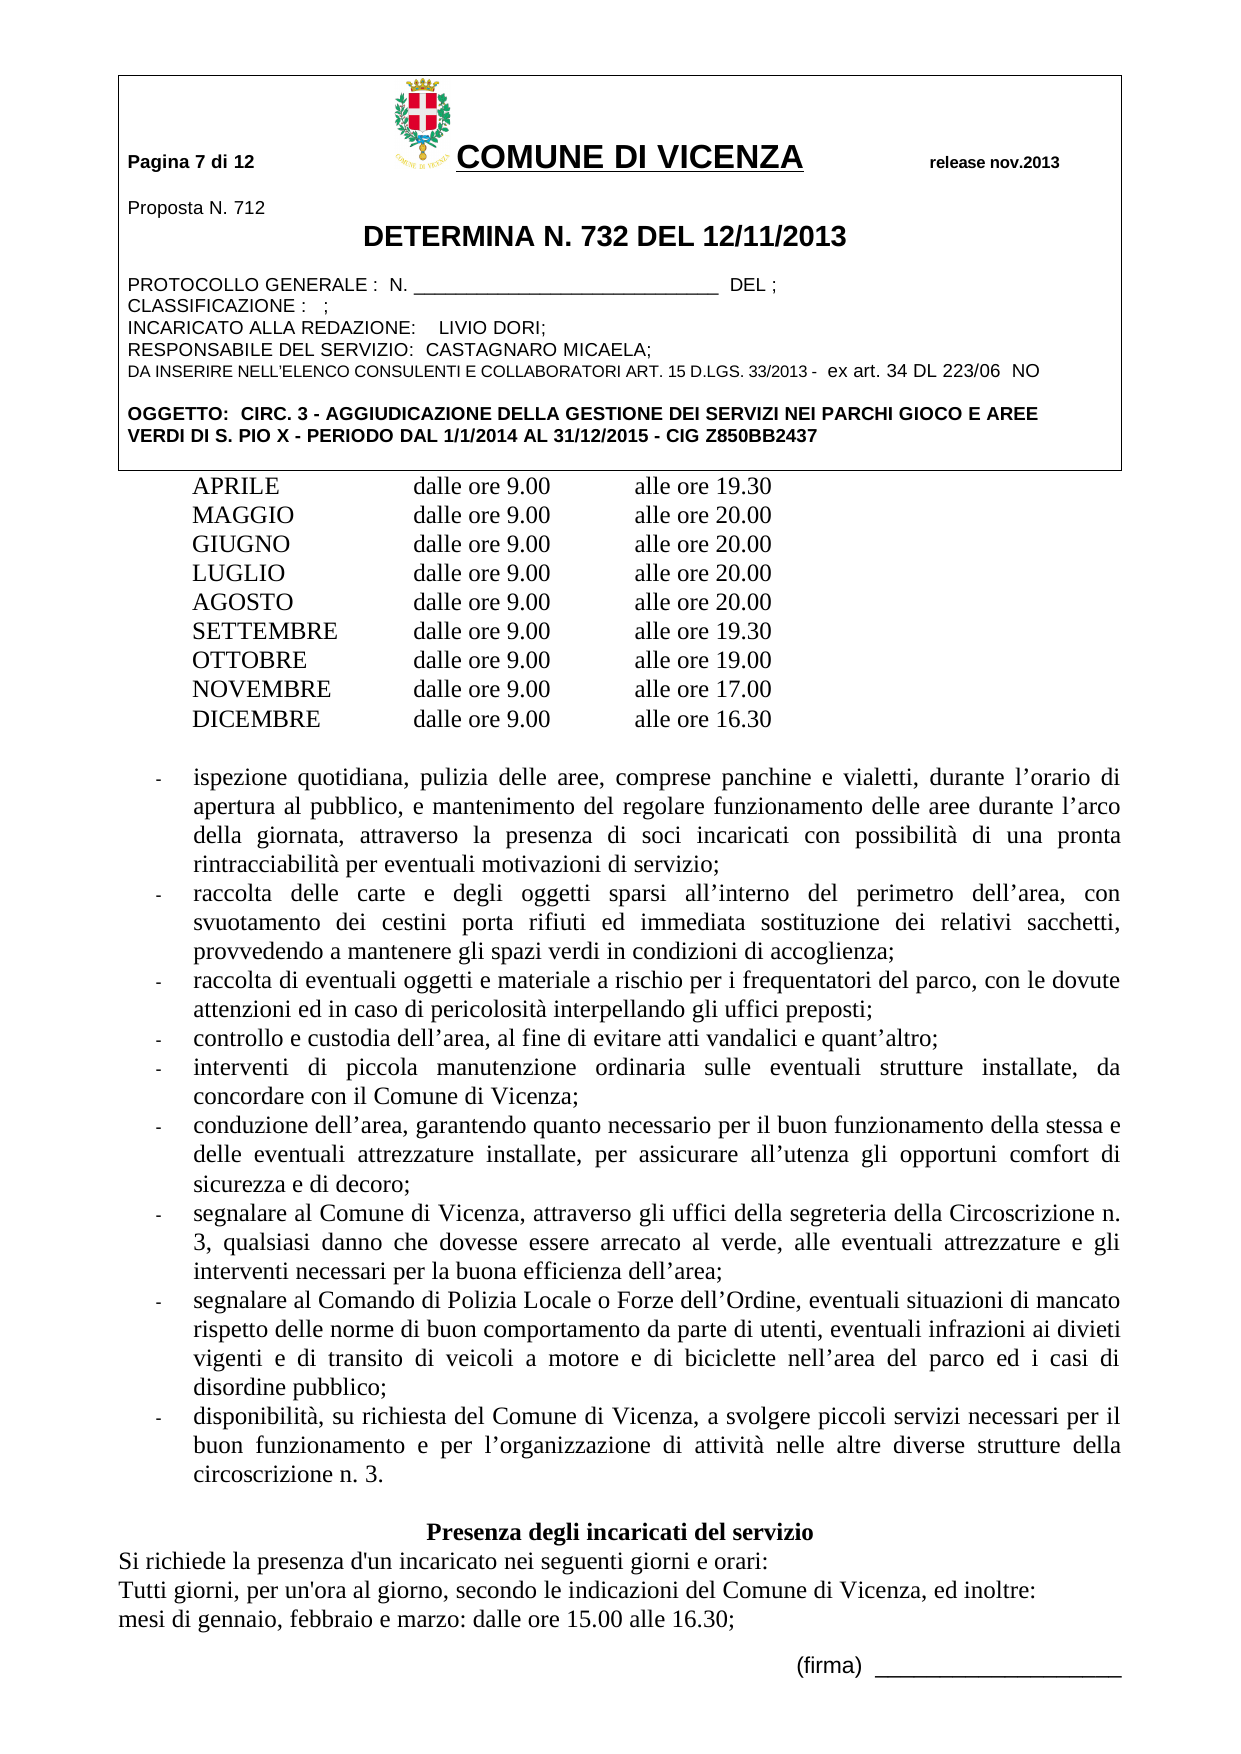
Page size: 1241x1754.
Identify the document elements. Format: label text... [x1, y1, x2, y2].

text mesi di gennaio, febbraio e marzo: dalle ore 15.00 alle 16.30; [118, 1604, 1122, 1633]
list segnalare al Comando di Polizia Locale o Forze dell’Ordine, eventuali situazioni di mancato rispetto delle norme di buon comportamento da parte di utenti, eventuali infrazioni ai divieti vigenti e di transito di veicoli a motore e di biciclette nell’area del parco ed i casi di disordine pubblico; [156, 1285, 1122, 1401]
text MAGGIO dalle ore 9.00 alle ore 20.00 [192, 500, 1122, 529]
text LUGLIO dalle ore 9.00 alle ore 20.00 [192, 558, 1122, 587]
list controllo e custodia dell’area, al fine di evitare atti vandalici e quant’altro; [156, 1023, 1122, 1052]
text APRILE dalle ore 9.00 alle ore 19.30 [192, 471, 1122, 500]
text SETTEMBRE dalle ore 9.00 alle ore 19.30 [192, 616, 1122, 645]
text NOVEMBRE dalle ore 9.00 alle ore 17.00 [192, 674, 1122, 703]
list segnalare al Comune di Vicenza, attraverso gli uffici della segreteria della Circoscrizione n. 3, qualsiasi danno che dovesse essere arrecato al verde, alle eventuali attrezzature e gli interventi necessari per la buona efficienza dell’area; [156, 1197, 1122, 1285]
list disponibilità, su richiesta del Comune di Vicenza, a svolgere piccoli servizi necessari per il buon funzionamento e per l’organizzazione di attività nelle altre diverse strutture della circoscrizione n. 3. [156, 1401, 1122, 1488]
text GIUGNO dalle ore 9.00 alle ore 20.00 [192, 529, 1122, 558]
text DICEMBRE dalle ore 9.00 alle ore 16.30 [192, 703, 1122, 732]
picture [394, 78, 451, 169]
text Si richiede la presenza d'un incaricato nei seguenti giorni e orari: [118, 1546, 1122, 1575]
text AGOSTO dalle ore 9.00 alle ore 20.00 [192, 587, 1122, 616]
list ispezione quotidiana, pulizia delle aree, comprese panchine e vialetti, durante l’orario di apertura al pubblico, e mantenimento del regolare funzionamento delle aree durante l’arco della giornata, attraverso la presenza di soci incaricati con possibilità di una pronta rintracciabilità per eventuali motivazioni di servizio; [156, 762, 1122, 878]
list raccolta delle carte e degli oggetti sparsi all’interno del perimetro dell’area, con svuotamento dei cestini porta rifiuti ed immediata sostituzione dei relativi sacchetti, provvedendo a mantenere gli spazi verdi in condizioni di accoglienza; [156, 878, 1122, 965]
text OTTOBRE dalle ore 9.00 alle ore 19.00 [192, 645, 1122, 674]
text Presenza degli incaricati del servizio [118, 1517, 1122, 1546]
list interventi di piccola manutenzione ordinaria sulle eventuali strutture installate, da concordare con il Comune di Vicenza; [156, 1052, 1122, 1110]
text Tutti giorni, per un'ora al giorno, secondo le indicazioni del Comune di Vicenza, ed inoltre: [118, 1575, 1122, 1604]
list raccolta di eventuali oggetti e materiale a rischio per i frequentatori del parco, con le dovute attenzioni ed in caso di pericolosità interpellando gli uffici preposti; [156, 965, 1122, 1023]
list conduzione dell’area, garantendo quanto necessario per il buon funzionamento della stessa e delle eventuali attrezzature installate, per assicurare all’utenza gli opportuni comfort di sicurezza e di decoro; [156, 1110, 1122, 1197]
